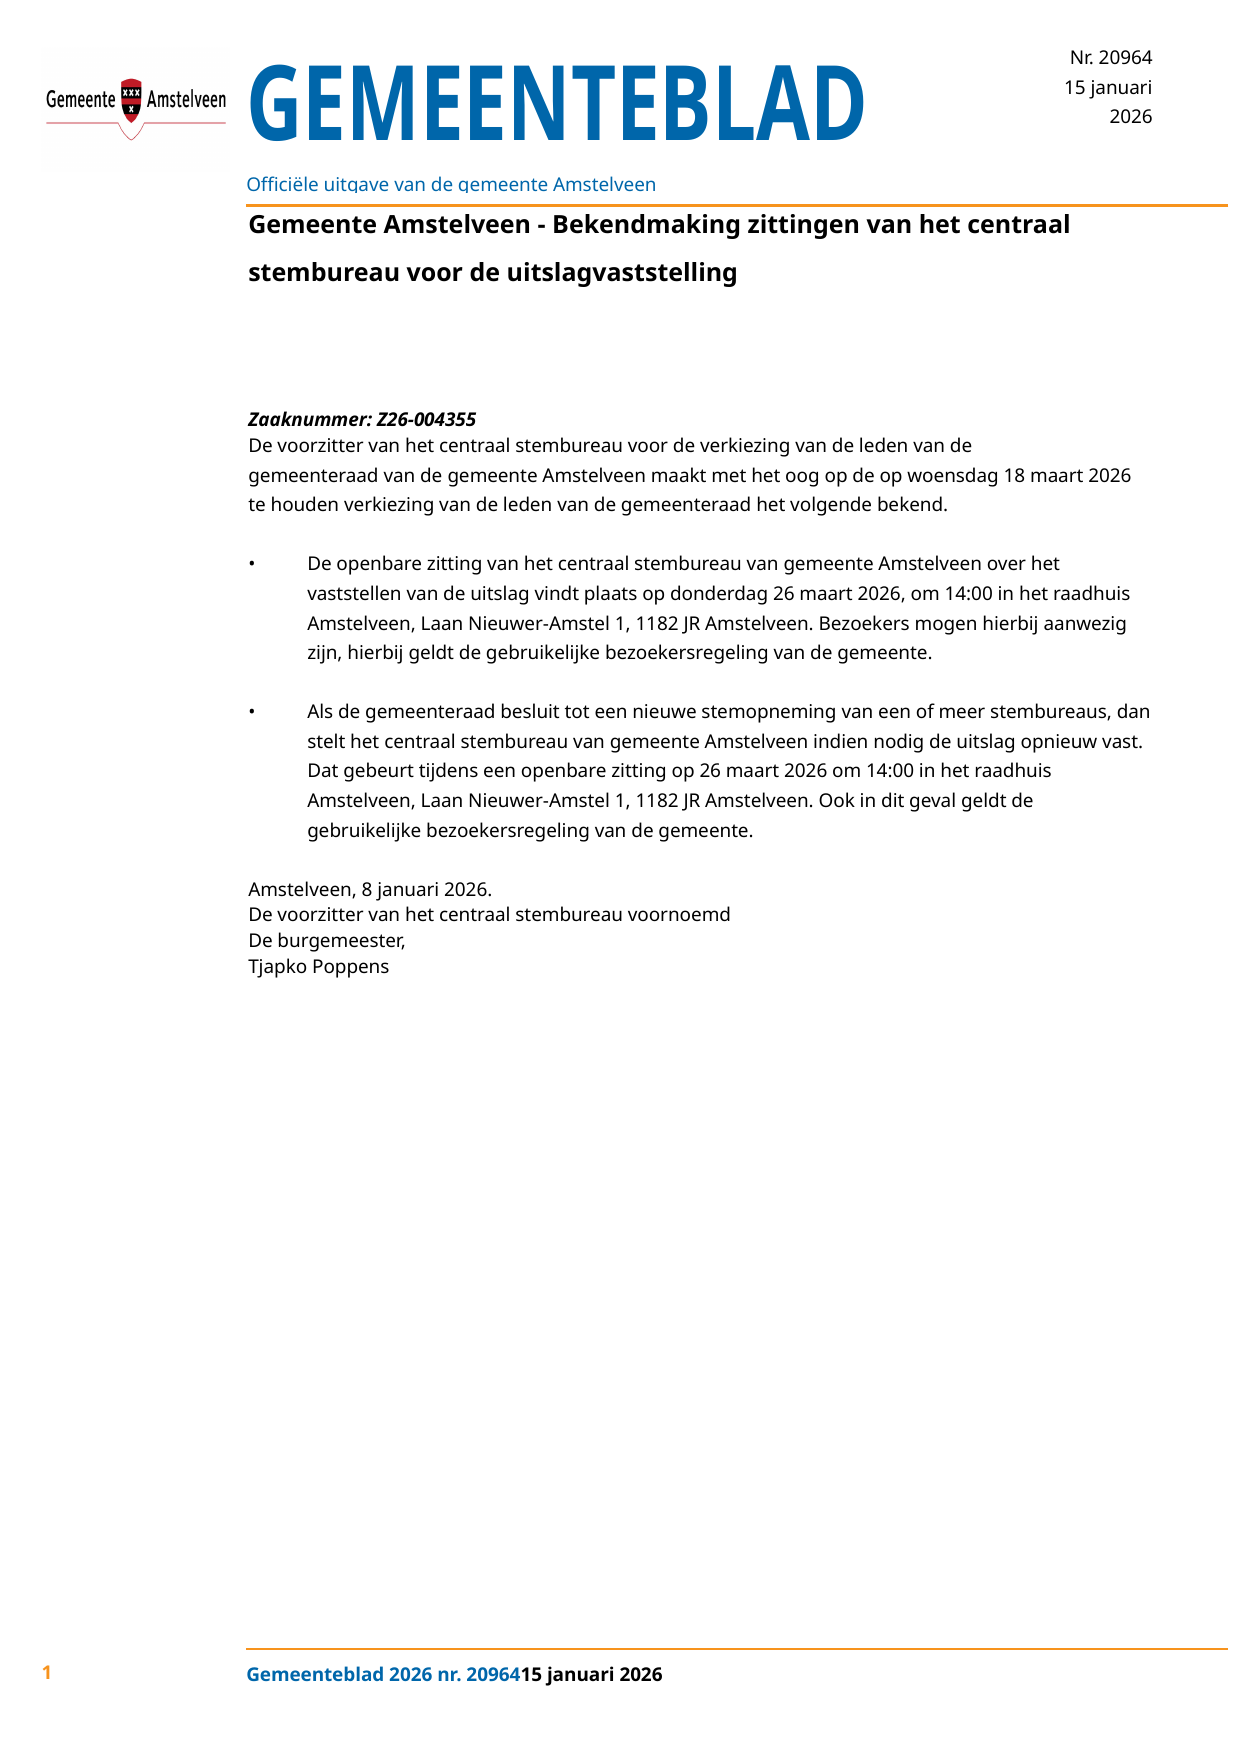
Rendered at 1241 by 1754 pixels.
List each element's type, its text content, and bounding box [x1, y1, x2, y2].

picture [41, 47, 231, 172]
text Amstelveen, 8 januari 2026. [248, 876, 1152, 902]
text Zaaknummer: Z26-004355 [248, 406, 1152, 432]
text De burgemeester, [248, 927, 1152, 953]
list Als de gemeenteraad besluit tot een nieuwe stemopneming van een of meer stembureaus, dan stelt het centraal stembureau van gemeente Amstelveen indien nodig de uitslag opnieuw vast. Dat gebeurt tijdens een openbare zitting op 26 maart 2026 om 14:00 in het raadhuis Amstelveen, Laan Nieuwer-Amstel 1, 1182 JR Amstelveen. Ook in dit geval geldt de gebruikelijke bezoekersregeling van de gemeente. [248, 698, 1152, 842]
text De voorzitter van het centraal stembureau voornoemd [248, 902, 1152, 927]
text te houden verkiezing van de leden van de gemeenteraad het volgende bekend. [248, 491, 1152, 517]
text De voorzitter van het centraal stembureau voor de verkiezing van de leden van de gemeenteraad van de gemeente Amstelveen maakt met het oog op de op woensdag 18 maart 2026 [248, 432, 1152, 487]
text Gemeente Amstelveen - Bekendmaking zittingen van het centraal stembureau voor de uitslagvaststelling [248, 207, 1152, 288]
text Tjapko Poppens [248, 953, 1152, 979]
list De openbare zitting van het centraal stembureau van gemeente Amstelveen over het vaststellen van de uitslag vindt plaats op donderdag 26 maart 2026, om 14:00 in het raadhuis Amstelveen, Laan Nieuwer-Amstel 1, 1182 JR Amstelveen. Bezoekers mogen hierbij aanwezig zijn, hierbij geldt de gebruikelijke bezoekersregeling van de gemeente. [248, 551, 1152, 665]
